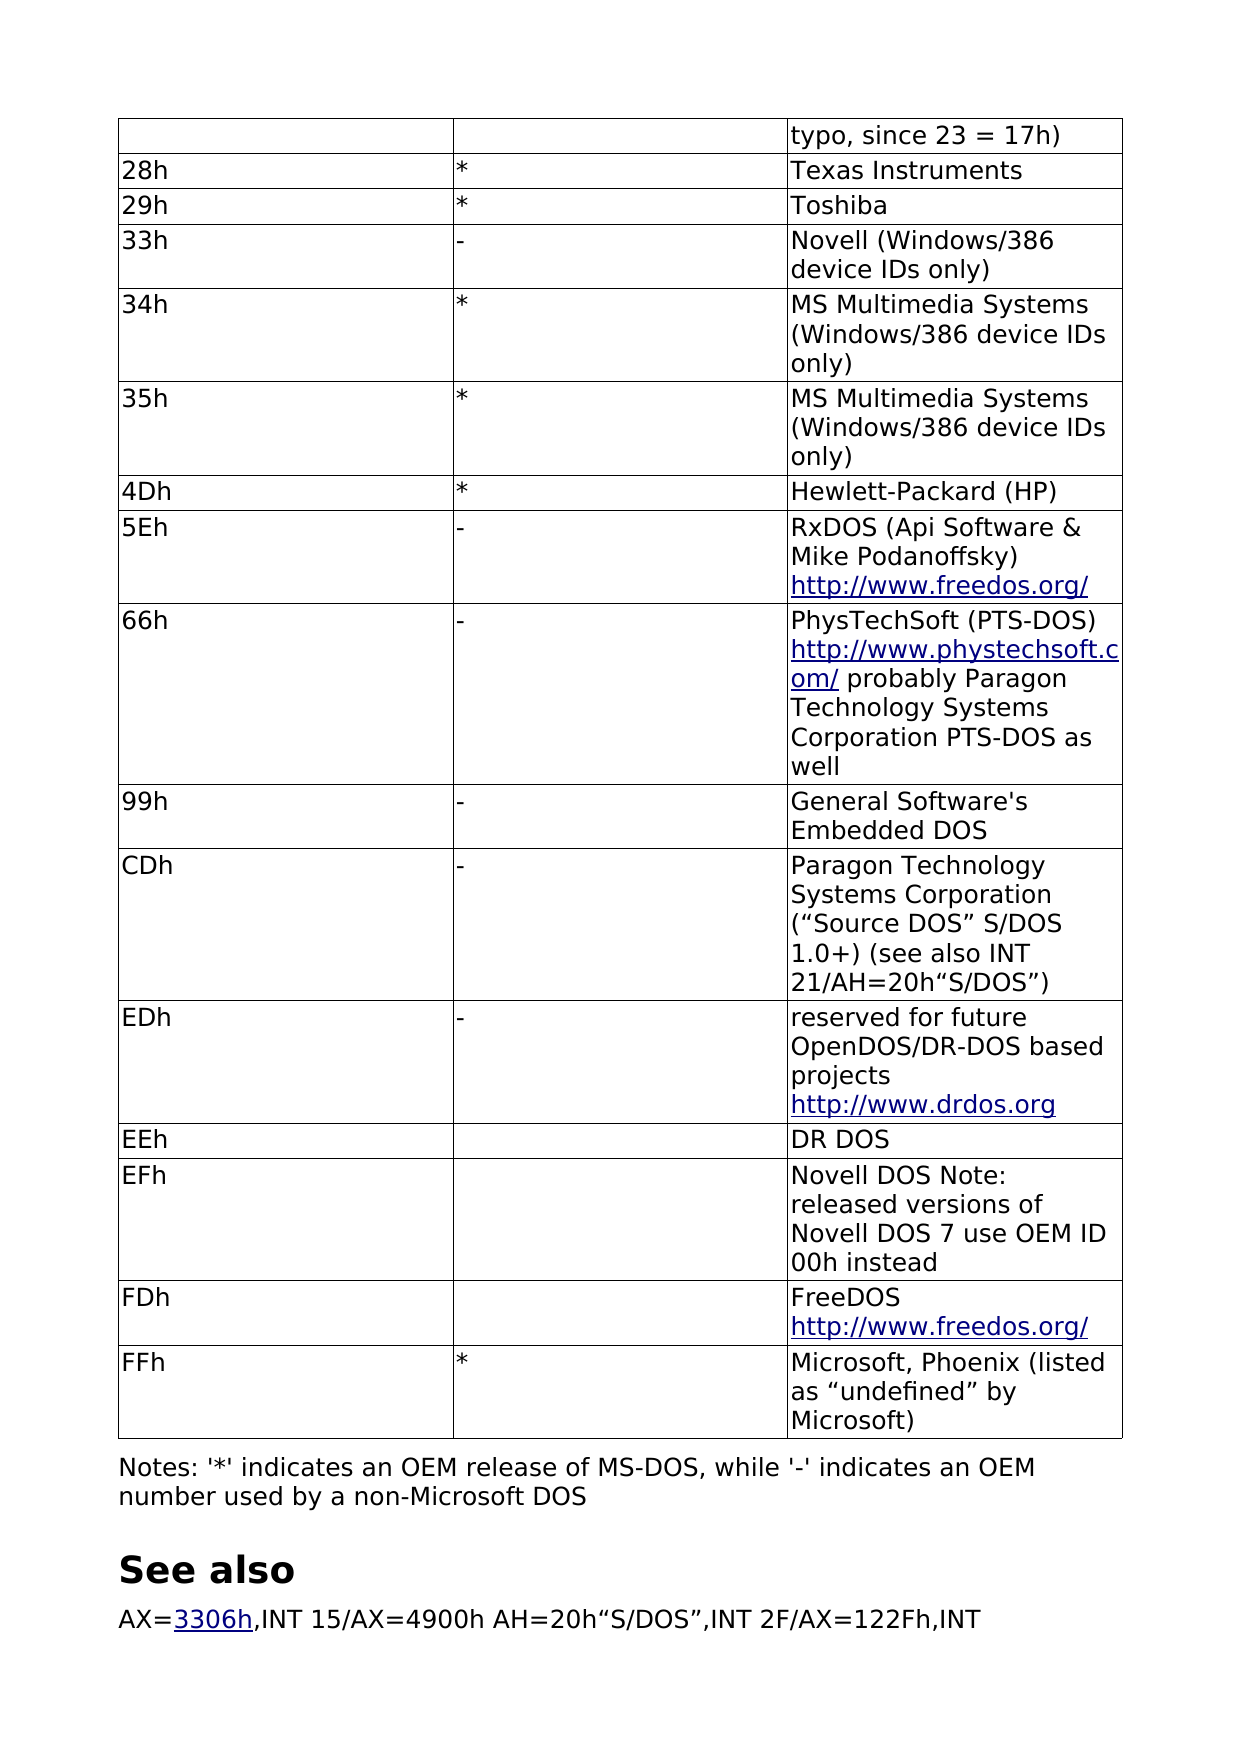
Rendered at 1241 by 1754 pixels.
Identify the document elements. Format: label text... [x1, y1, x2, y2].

table_cell Hewlett-Packard (HP) [788, 476, 1122, 510]
table_cell 99h [119, 785, 453, 848]
table_cell RxDOS (Api Software & Mike Podanoffsky) http://www.freedos.org/ [788, 511, 1122, 603]
table_cell Texas Instruments [788, 154, 1122, 188]
table_cell Novell (Windows/386 device IDs only) [788, 225, 1122, 288]
text AX=3306h,INT 15/AX=4900h AH=20h“S/DOS”,INT 2F/AX=122Fh,INT [118, 1605, 1122, 1634]
table_cell typo, since 23 = 17h) [788, 119, 1122, 153]
table_cell 5Eh [119, 511, 453, 603]
table_cell - [454, 511, 787, 603]
table_cell EEh [119, 1124, 453, 1158]
table_cell reserved for future OpenDOS/DR-DOS based projects http://www.drdos.org [788, 1001, 1122, 1123]
table_cell * [454, 1346, 787, 1438]
table_cell * [454, 154, 787, 188]
table_cell - [454, 1001, 787, 1123]
table_cell PhysTechSoft (PTS-DOS) http://www.phystechsoft.com/ probably Paragon Technology Systems Corporation PTS-DOS as well [788, 604, 1122, 784]
table_cell General Software's Embedded DOS [788, 785, 1122, 848]
table_cell - [454, 785, 787, 848]
table_cell [454, 1159, 787, 1280]
table_cell FDh [119, 1281, 453, 1345]
table_cell MS Multimedia Systems (Windows/386 device IDs only) [788, 289, 1122, 381]
table_cell 28h [119, 154, 453, 188]
table_cell 35h [119, 382, 453, 474]
table_cell 66h [119, 604, 453, 784]
table_cell Microsoft, Phoenix (listed as “undefined” by Microsoft) [788, 1346, 1122, 1438]
table_cell - [454, 604, 787, 784]
table_cell 33h [119, 225, 453, 288]
table_cell EFh [119, 1159, 453, 1280]
table_cell [454, 1281, 787, 1345]
table_cell * [454, 476, 787, 510]
table_cell 29h [119, 189, 453, 223]
table_cell DR DOS [788, 1124, 1122, 1158]
table_cell FreeDOS http://www.freedos.org/ [788, 1281, 1122, 1345]
table_cell MS Multimedia Systems (Windows/386 device IDs only) [788, 382, 1122, 474]
table_cell [454, 1124, 787, 1158]
table_cell Toshiba [788, 189, 1122, 223]
table_cell CDh [119, 849, 453, 1000]
table_cell Paragon Technology Systems Corporation (“Source DOS” S/DOS 1.0+) (see also INT 21/AH=20h“S/DOS”) [788, 849, 1122, 1000]
table_cell [119, 119, 453, 153]
table_cell FFh [119, 1346, 453, 1438]
text Notes: '*' indicates an OEM release of MS-DOS, while '-' indicates an OEM number used by a non-Microsoft DOS [118, 1453, 1122, 1511]
table_cell 34h [119, 289, 453, 381]
table_cell - [454, 225, 787, 288]
table_cell - [454, 849, 787, 1000]
table_cell 4Dh [119, 476, 453, 510]
subtitle See also [118, 1549, 1122, 1592]
table_cell EDh [119, 1001, 453, 1123]
table_cell [454, 119, 787, 153]
table_cell * [454, 189, 787, 223]
table_cell Novell DOS Note: released versions of Novell DOS 7 use OEM ID 00h instead [788, 1159, 1122, 1280]
table_cell * [454, 289, 787, 381]
table_cell * [454, 382, 787, 474]
